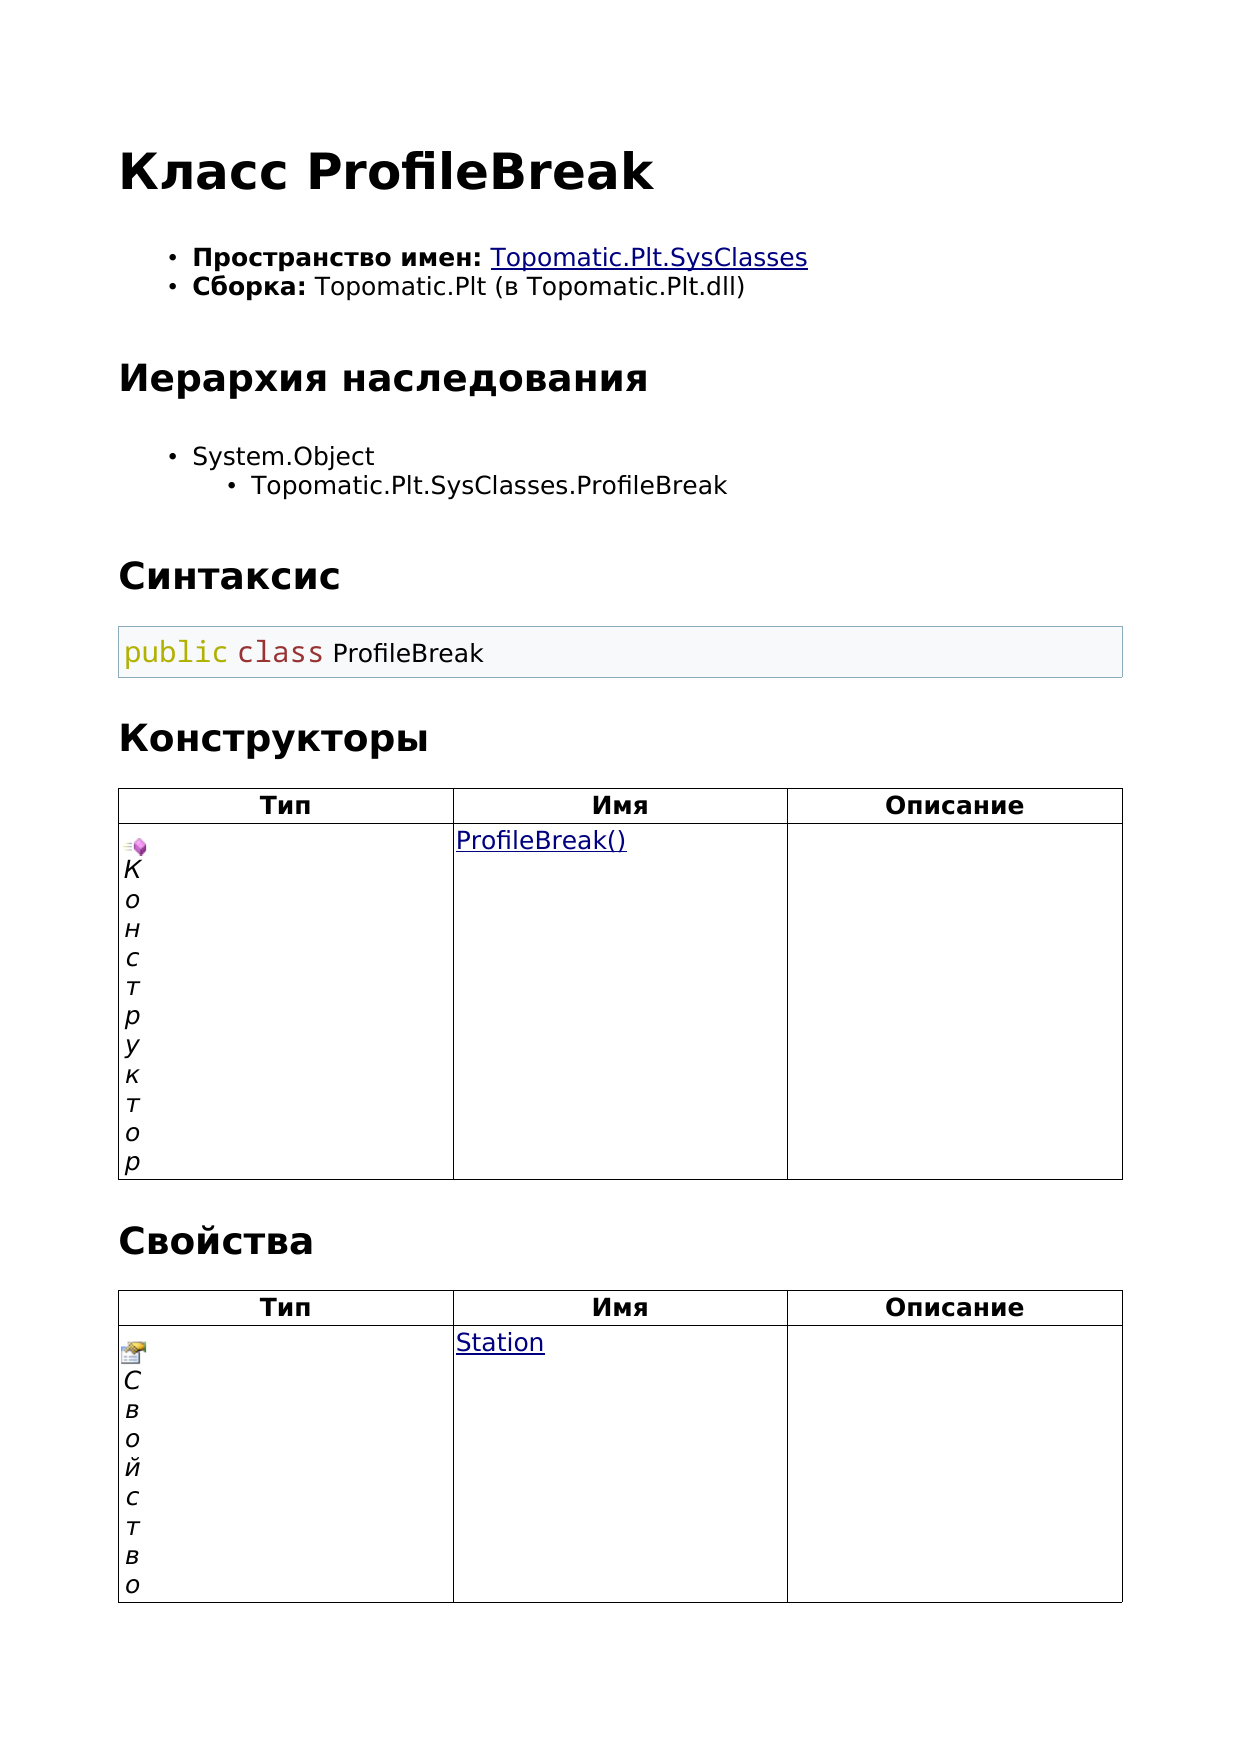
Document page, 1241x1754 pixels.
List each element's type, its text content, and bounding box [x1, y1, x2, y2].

picture [121, 1340, 147, 1366]
table_header Имя [454, 1291, 787, 1325]
table_header Описание [788, 1291, 1122, 1325]
subtitle Синтаксис [118, 554, 1122, 598]
table_cell Station [454, 1326, 787, 1602]
subtitle Иерархия наследования [118, 356, 1122, 400]
table_header public class ProfileBreak [119, 627, 1122, 677]
list Пространство имен: Topomatic.Plt.SysClasses [177, 243, 1122, 272]
table_cell [788, 824, 1122, 1179]
table_cell [119, 1326, 453, 1602]
table_cell ProfileBreak() [454, 824, 787, 1179]
subtitle Свойства [118, 1219, 1122, 1263]
picture [121, 838, 147, 856]
table_header Тип [119, 1291, 453, 1325]
subtitle Конструкторы [118, 717, 1122, 761]
table_header Тип [119, 789, 453, 823]
table_cell [119, 824, 453, 1179]
table_cell [788, 1326, 1122, 1602]
list System.Object [177, 442, 1122, 471]
table_header Имя [454, 789, 787, 823]
list Сборка: Topomatic.Plt (в Topomatic.Plt.dll) [177, 272, 1122, 302]
subtitle Класс ProfileBreak [118, 143, 1122, 201]
list Topomatic.Plt.SysClasses.ProfileBreak [236, 471, 1122, 500]
table_header Описание [788, 789, 1122, 823]
